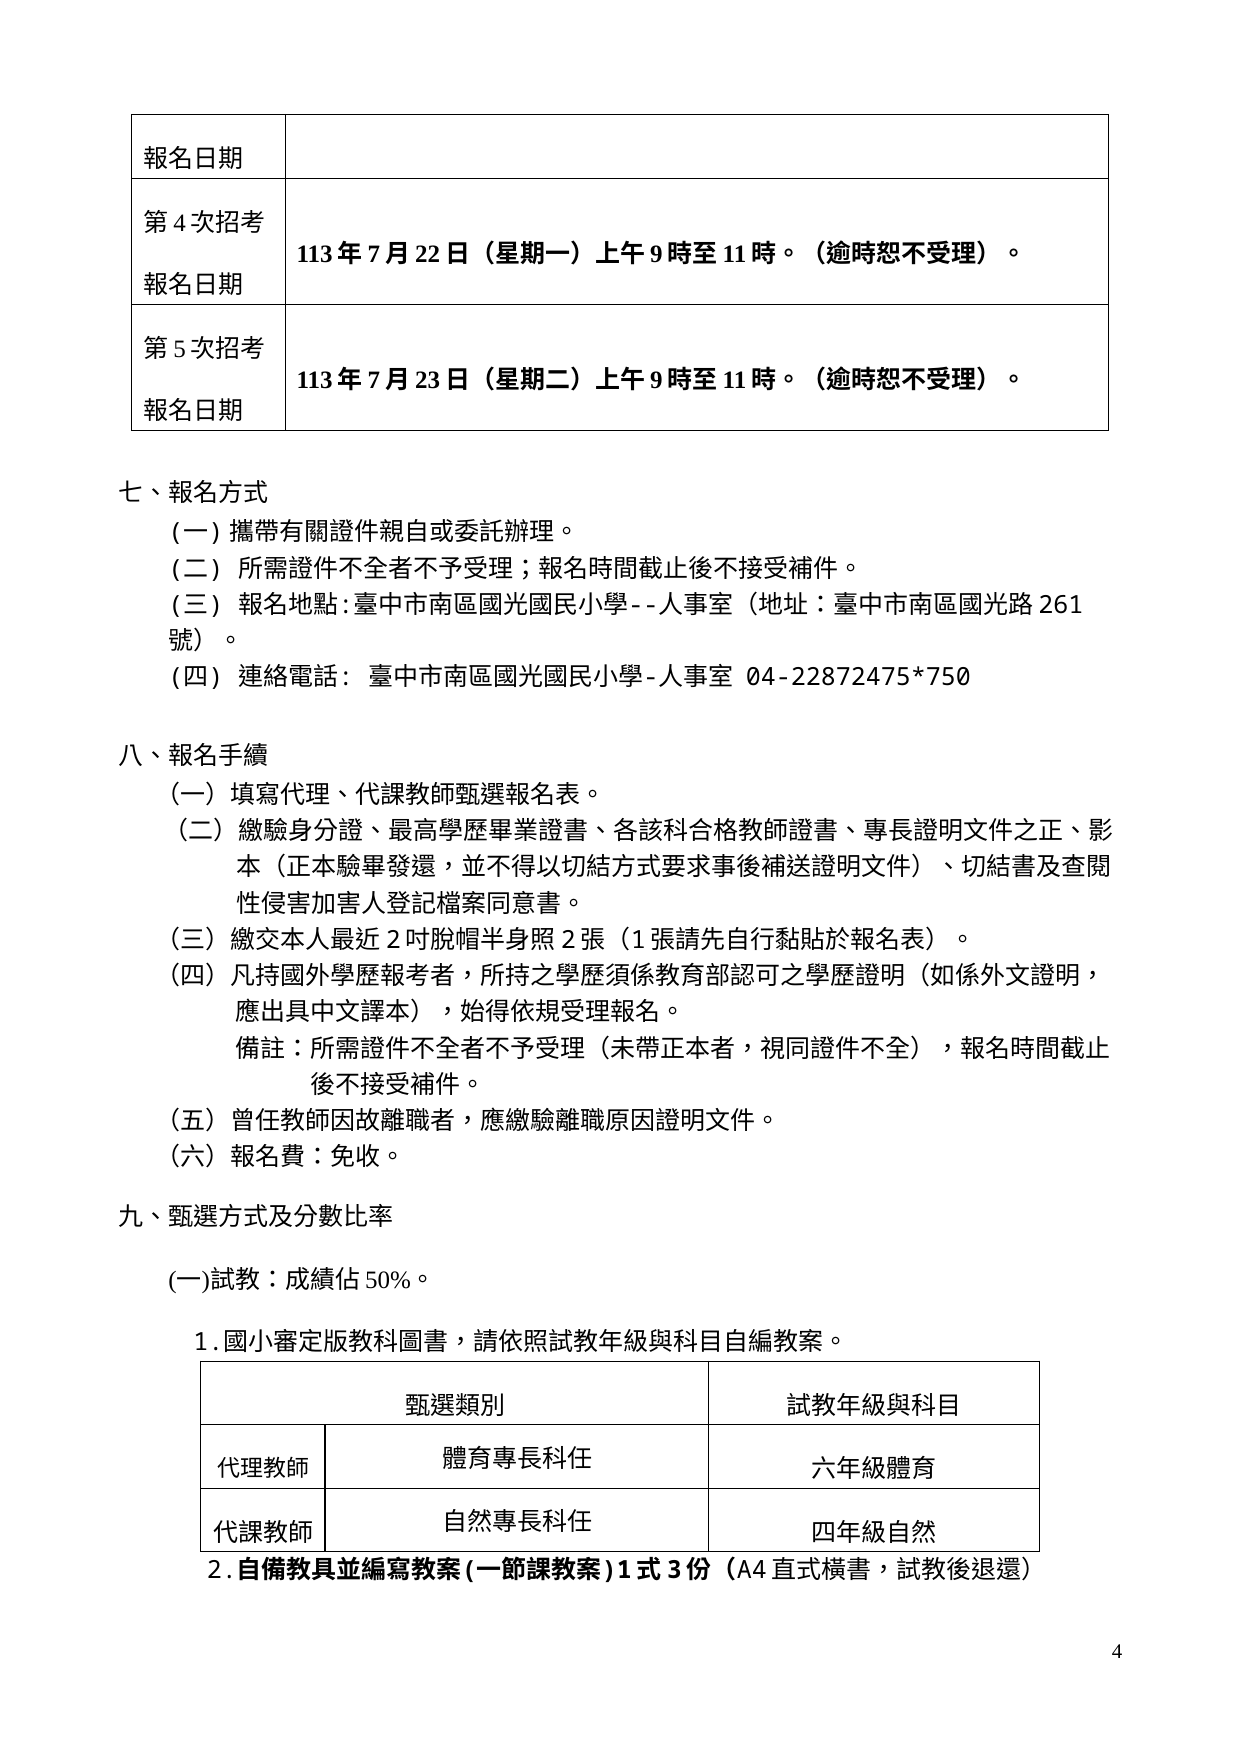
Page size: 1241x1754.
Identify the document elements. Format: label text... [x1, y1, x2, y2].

text (二) 所需證件不全者不予受理；報名時間截止後不接受補件。 [168, 548, 1122, 584]
text （六）報名費：免收。 [156, 1137, 1122, 1173]
text (四) 連絡電話: 臺中市南區國光國民小學-人事室 04-22872475*750 [168, 657, 1122, 693]
text （五）曾任教師因故離職者，應繳驗離職原因證明文件。 [156, 1101, 1122, 1137]
text (三) 報名地點:臺中市南區國光國民小學--人事室（地址：臺中市南區國光路261號）。 [168, 584, 1122, 657]
table_cell 113年7月23日（星期二）上午9時至11時。（逾時恕不受理）。 [286, 305, 1108, 429]
text 備註：所需證件不全者不予受理（未帶正本者，視同證件不全），報名時間截止後不接受補件。 [235, 1028, 1122, 1101]
text 七、報名方式 [118, 449, 1122, 512]
text 八、報名手續 [118, 712, 1122, 774]
table_cell 自然專長科任 [326, 1489, 708, 1551]
table_cell 第4次招考報名日期 [132, 179, 285, 303]
table_cell [286, 115, 1108, 177]
text 1.國小審定版教科圖書，請依照試教年級與科目自編教案。 [118, 1298, 1122, 1361]
text （二）繳驗身分證、最高學歷畢業證書、各該科合格教師證書、專長證明文件之正、影本（正本驗畢發還，並不得以切結方式要求事後補送證明文件）、切結書及查閱性侵害加害人登記檔案同意書。 [118, 811, 1122, 919]
text （一）填寫代理、代課教師甄選報名表。 [118, 774, 1122, 811]
text (一) 攜帶有關證件親自或委託辦理。 [168, 512, 1122, 548]
table_cell 六年級體育 [709, 1425, 1039, 1488]
table_cell 體育專長科任 [326, 1425, 708, 1488]
table_cell 代課教師 [201, 1489, 324, 1551]
text (一)試教：成績佔50%。 [168, 1236, 1122, 1298]
text （三）繳交本人最近2吋脫帽半身照2張（1張請先自行黏貼於報名表）。 [156, 919, 1122, 956]
table_header 甄選類別 [201, 1362, 708, 1424]
table_cell 第5次招考報名日期 [132, 305, 285, 429]
table_cell 四年級自然 [709, 1489, 1039, 1551]
table_cell 代理教師 [201, 1425, 324, 1488]
table_cell 113年7月22日（星期一）上午9時至11時。（逾時恕不受理）。 [286, 179, 1108, 303]
text 九、甄選方式及分數比率 [118, 1173, 1122, 1236]
table_cell 報名日期 [132, 115, 285, 177]
text 2.自備教具並編寫教案(一節課教案)1式3份（A4直式橫書，試教後退還） [118, 1552, 1122, 1586]
text （四）凡持國外學歷報考者，所持之學歷須係教育部認可之學歷證明（如係外文證明，應出具中文譯本），始得依規受理報名。 [156, 956, 1122, 1028]
table_header 試教年級與科目 [709, 1362, 1039, 1424]
